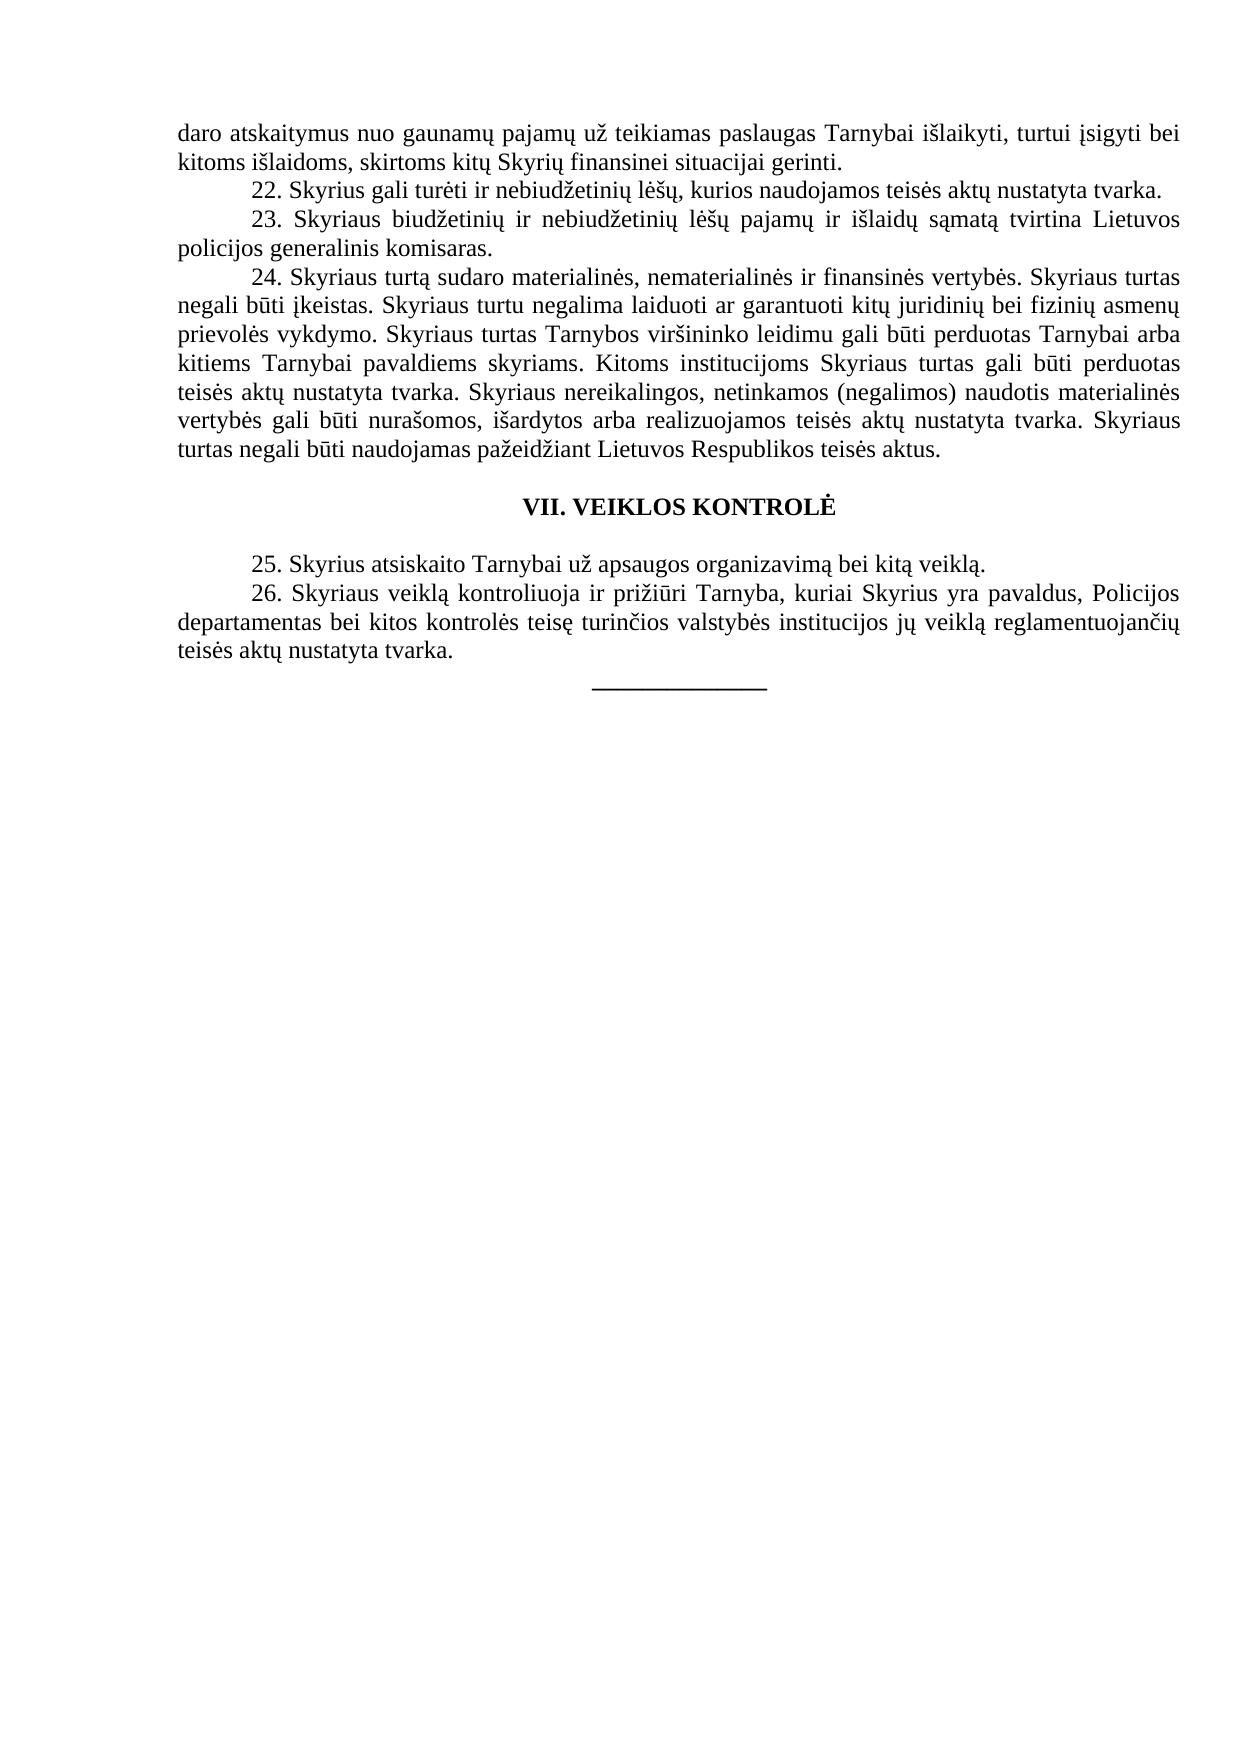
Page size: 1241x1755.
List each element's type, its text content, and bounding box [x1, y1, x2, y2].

text daro atskaitymus nuo gaunamų pajamų už teikiamas paslaugas Tarnybai išlaikyti, turtui įsigyti bei kitoms išlaidoms, skirtoms kitų Skyrių finansinei situacijai gerinti. [177, 118, 1181, 176]
text 23. Skyriaus biudžetinių ir nebiudžetinių lėšų pajamų ir išlaidų sąmatą tvirtina Lietuvos policijos generalinis komisaras. [177, 204, 1181, 262]
text 24. Skyriaus turtą sudaro materialinės, nematerialinės ir finansinės vertybės. Skyriaus turtas negali būti įkeistas. Skyriaus turtu negalima laiduoti ar garantuoti kitų juridinių bei fizinių asmenų prievolės vykdymo. Skyriaus turtas Tarnybos viršininko leidimu gali būti perduotas Tarnybai arba kitiems Tarnybai pavaldiems skyriams. Kitoms institucijoms Skyriaus turtas gali būti perduotas teisės aktų nustatyta tvarka. Skyriaus nereikalingos, netinkamos (negalimos) naudotis materialinės vertybės gali būti nurašomos, išardytos arba realizuojamos teisės aktų nustatyta tvarka. Skyriaus turtas negali būti naudojamas pažeidžiant Lietuvos Respublikos teisės aktus. [177, 262, 1181, 463]
text ______________ [177, 664, 1181, 693]
text VII. VEIKLOS KONTROLĖ [177, 492, 1181, 521]
text 25. Skyrius atsiskaito Tarnybai už apsaugos organizavimą bei kitą veiklą. [177, 549, 1181, 578]
text 26. Skyriaus veiklą kontroliuoja ir prižiūri Tarnyba, kuriai Skyrius yra pavaldus, Policijos departamentas bei kitos kontrolės teisę turinčios valstybės institucijos jų veiklą reglamentuojančių teisės aktų nustatyta tvarka. [177, 578, 1181, 664]
text 22. Skyrius gali turėti ir nebiudžetinių lėšų, kurios naudojamos teisės aktų nustatyta tvarka. [177, 176, 1181, 204]
